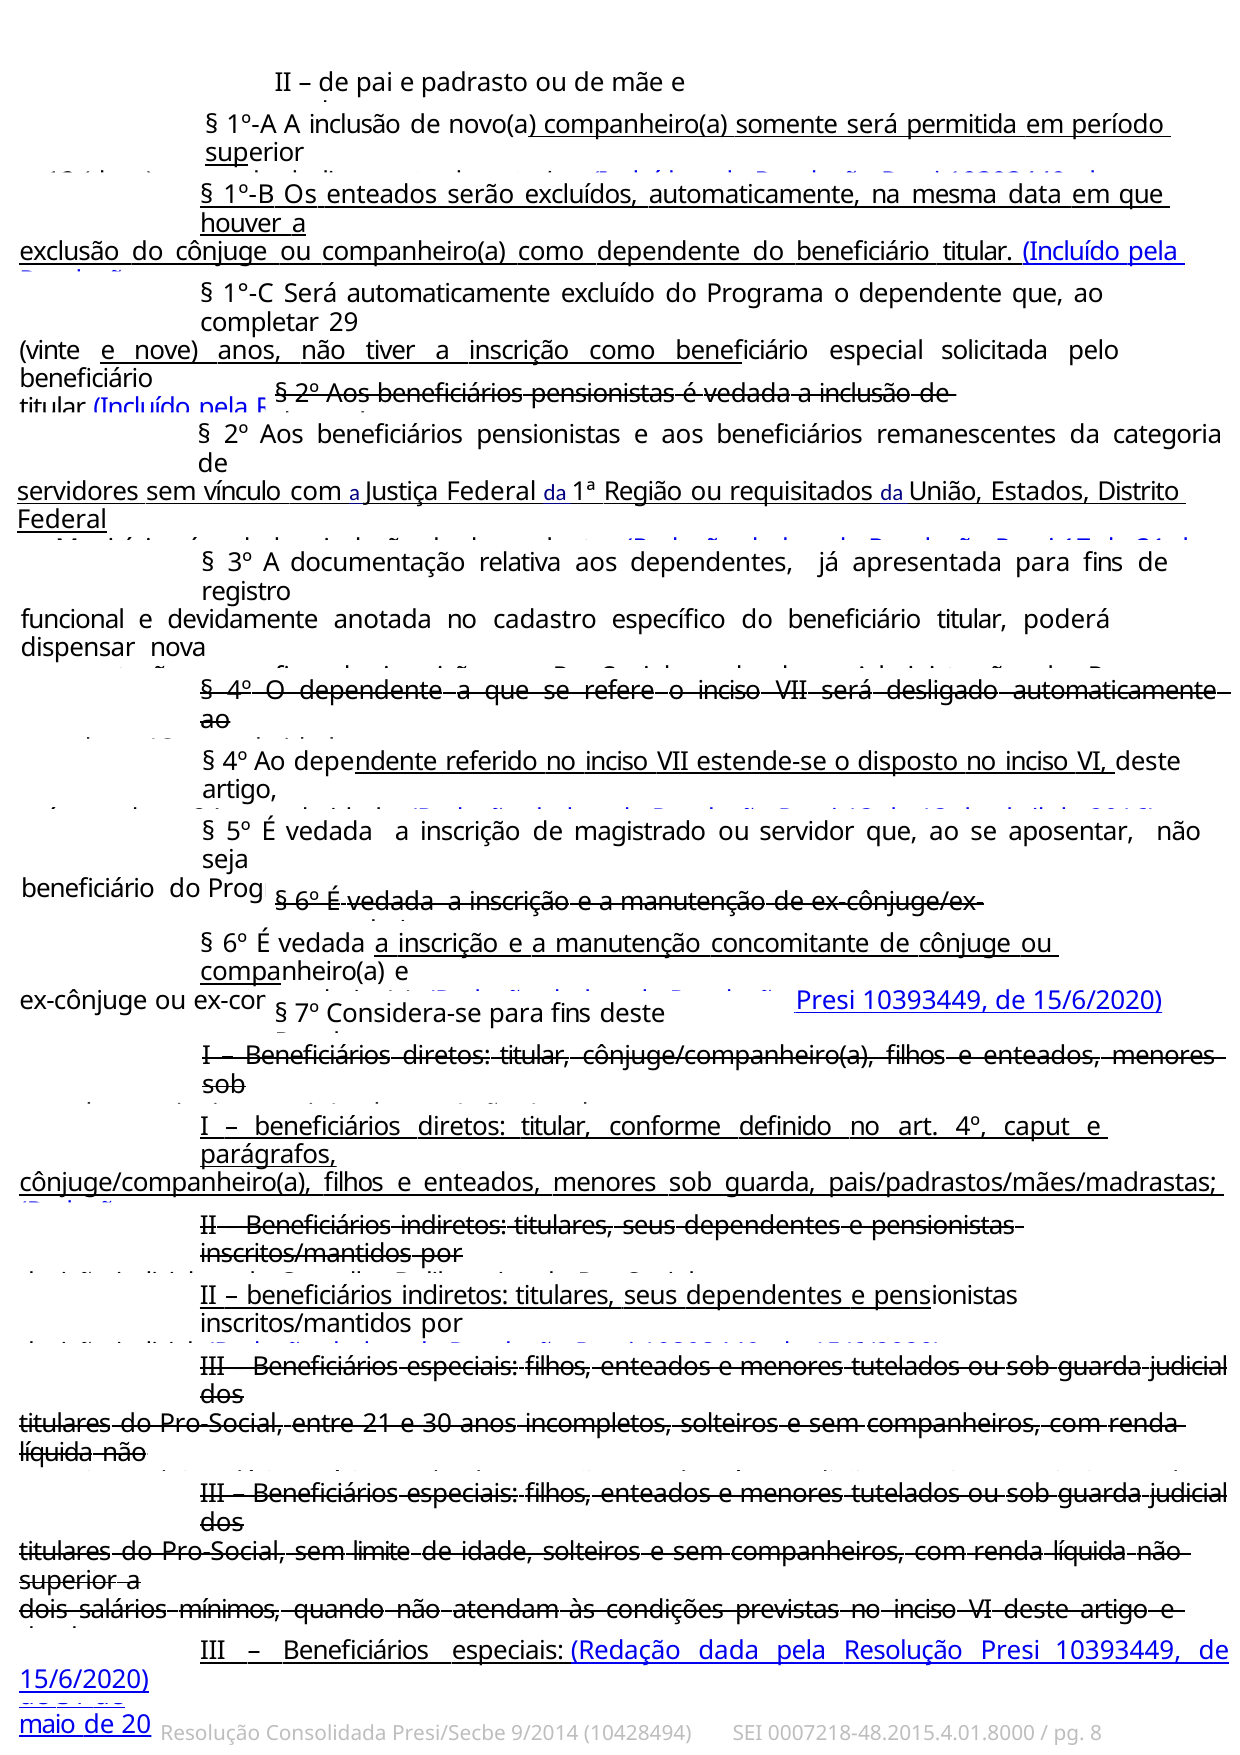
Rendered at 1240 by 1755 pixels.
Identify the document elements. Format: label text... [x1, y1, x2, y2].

text § 3º A documentação relativa aos dependentes, já apresentada para fins de registro [201, 549, 1231, 606]
text II – beneficiários indiretos: titulares, seus dependentes e pensionistas inscritos/mantidos por [199, 1282, 1231, 1338]
text § 2º Aos beneficiários pensionistas e aos beneficiários remanescentes da categoria de [197, 421, 1231, 478]
text § 6º É vedada a inscrição e a manutenção de ex-cônjuge/ex-companheiro. [274, 888, 1088, 921]
text completar 18 anos de idade. [19, 734, 1231, 738]
picture [1097, 912, 1179, 921]
text titular.(Incluído pela Resolução Presi 10393449, de 15/6/2020) [1064, 393, 1231, 412]
text titular.(Incluído pela Resolução Presi 10393449, de 15/6/2020) [19, 393, 265, 412]
text beneficiário do Programa. [21, 874, 1231, 903]
text ou Municípios é vedada a inclusão de dependentes.(Redação dada pela Resolução Presi 17 de 31 de maio de [17, 534, 1231, 540]
picture [58, 1024, 265, 1033]
text ex-cônjuge ou ex-companheiro(a). (Redação dada pela Resolução Presi 10393449, de 15/6/2020) [19, 986, 1231, 1015]
text titulares do Pro-Social, sem limite de idade, solteiros e sem companheiros, com renda líquida não superior a [19, 1538, 1231, 1595]
text § 6º É vedada a inscrição e a manutenção concomitante de cônjuge ou companheiro(a) e [200, 930, 1231, 986]
text (vinte e nove) anos, não tiver a inscrição como beneficiário especial solicitada pelo beneficiário [19, 337, 1231, 393]
picture [794, 1024, 1179, 1033]
text decisão judicial; (Redação dada pela Resolução Presi 10393449, de 15/6/2020) [19, 1338, 1231, 1343]
text Resolução Consolidada Presi/Secbe 9/2014 (10428494) [160, 1722, 723, 1745]
text cônjuge/companheiro(a), filhos e enteados, menores sob guarda, pais/padrastos/mães/madrastas; (Redação [19, 1169, 1231, 1202]
text a 12 (doze) meses do desligamento do anterior. (Incluído pela Resolução Presi 10393449, de 15/6/2020) [24, 167, 1231, 172]
text titulares do Pro-Social, entre 21 e 30 anos incompletos, solteiros e sem companheiros, com renda líquida não [19, 1409, 1231, 1467]
text até completar 24 anos de idade. (Redação dada pela Resolução Presi 13 de 13 de abril de 2016) [21, 804, 1231, 809]
text 15/6/2020) [19, 1666, 1231, 1694]
text § 4º O dependente a que se refere o inciso VII será desligado automaticamente ao [200, 677, 1231, 734]
text § 2º Aos beneficiários pensionistas é vedada a inclusão de dependentes. [274, 379, 1055, 412]
text § 1º-B Os enteados serão excluídos, automaticamente, na mesma data em que houver a [200, 181, 1231, 238]
text apresentação para fins de inscrição no Pro-Social, podendo a Administração do Programa exigir [20, 662, 1231, 668]
text decisão judicial ou do Conselho Deliberativo do Pro-Social. [19, 1269, 1231, 1273]
text I – Beneficiários diretos: titular, cônjuge/companheiro(a), filhos e enteados, menores sob [202, 1041, 1231, 1099]
text § 1°-C Será automaticamente excluído do Programa o dependente que, ao completar 29 [200, 280, 1231, 337]
text servidores sem vínculo com a Justiça Federal da 1ª Região ou requisitados da União, Estados, Distrito Federal [17, 478, 1231, 534]
text I – beneficiários diretos: titular, conforme definido no art. 4º, caput e parágrafos, [200, 1112, 1231, 1169]
text II – Beneficiários indiretos: titulares, seus dependentes e pensionistas inscritos/mantidos por [199, 1211, 1231, 1269]
text funcional e devidamente anotada no cadastro específico do beneficiário titular, poderá dispensar nova [20, 606, 1231, 662]
text III – Beneficiários especiais: filhos, enteados e menores tutelados ou sob guarda judicial dos [199, 1480, 1231, 1538]
text § 1º-A A inclusão de novo(a) companheiro(a) somente será permitida em período superior [205, 111, 1231, 167]
text III – Beneficiários especiais: filhos, enteados e menores tutelados ou sob guarda judicial dos [199, 1352, 1231, 1409]
text superior a dois salários mínimos, desde que não atendam às condições previstas no inciso VI deste artigo. [19, 1467, 1231, 1471]
text SEI 0007218-48.2015.4.01.8000 / pg. 8 [732, 1722, 1134, 1745]
picture [58, 912, 265, 921]
text § 5º É vedada a inscrição de magistrado ou servidor que, ao se aposentar, não seja [202, 818, 1231, 874]
text maio de 2017) [19, 1710, 1231, 1739]
text II – de pai e padrasto ou de mãe e madrasta. [274, 69, 757, 102]
text guarda, pensionistas, pais/padrastos/mães/madrastas; [21, 1099, 1231, 1103]
text dois salários mínimos, quando não atendam às condições previstas no inciso VI deste artigo e desde que [19, 1595, 1231, 1628]
text § 7º Considera-se para fins deste Regulamento: [274, 1000, 785, 1033]
text § 4º Ao dependente referido no inciso VII estende-se o disposto no inciso VI, deste artigo, [202, 747, 1231, 804]
text anteriormente já inscritos no Pro-Social e nele permaneçam.(Redação dada pela Resolução Presi 17 de 31 de [19, 1703, 1231, 1710]
text III – Beneficiários especiais: (Redação dada pela Resolução Presi 10393449, de [200, 1637, 1231, 1666]
picture [58, 58, 1179, 102]
text exclusão do cônjuge ou companheiro(a) como dependente do beneficiário titular. (Incluído pela Resolução [19, 238, 1231, 271]
